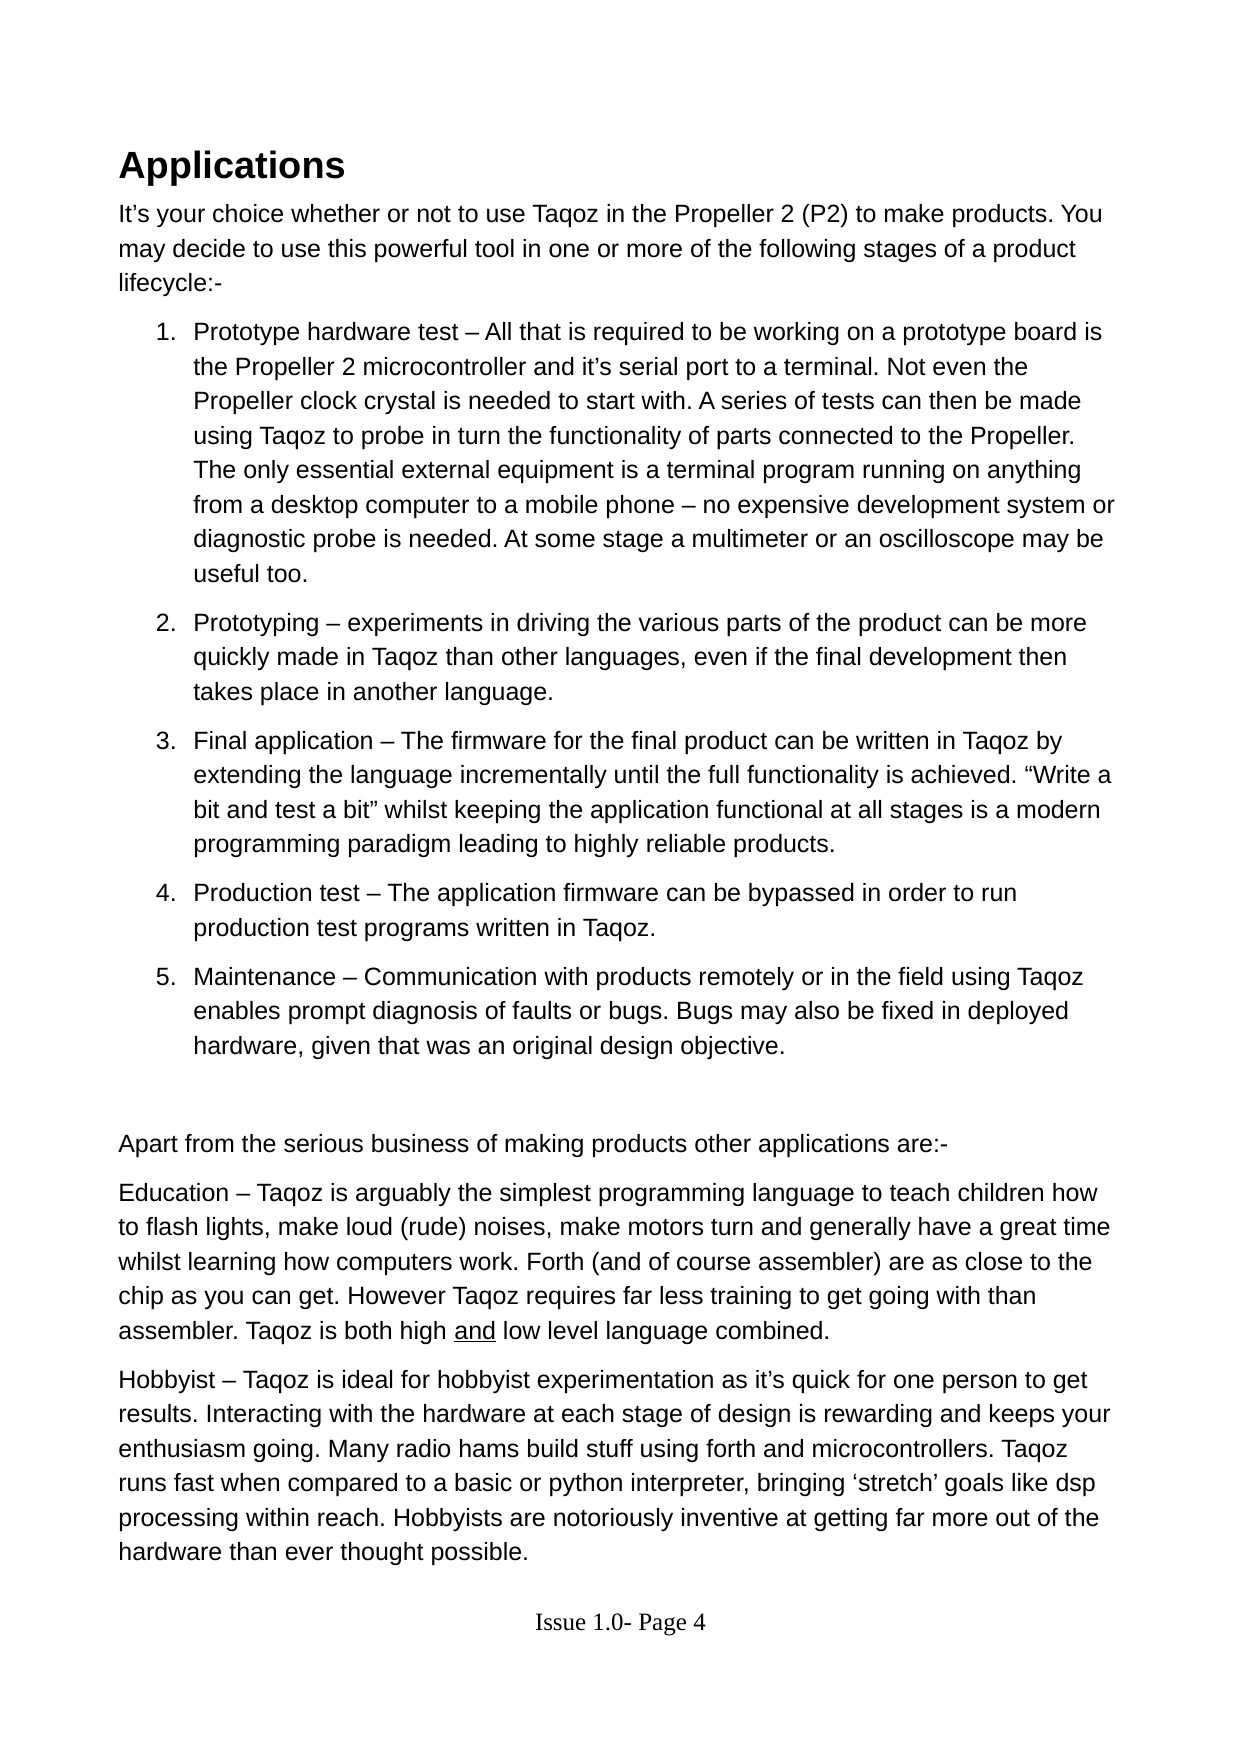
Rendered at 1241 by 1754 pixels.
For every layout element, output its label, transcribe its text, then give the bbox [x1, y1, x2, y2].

list Maintenance – Communication with products remotely or in the field using Taqoz enables prompt diagnosis of faults or bugs. Bugs may also be fixed in deployed hardware, given that was an original design objective. [156, 962, 1122, 1059]
text Hobbyist – Taqoz is ideal for hobbyist experimentation as it’s quick for one person to get results. Interacting with the hardware at each stage of design is rewarding and keeps your enthusiasm going. Many radio hams build stuff using forth and microcontrollers. Taqoz runs fast when compared to a basic or python interpreter, bringing ‘stretch’ goals like dsp processing within reach. Hobbyists are notoriously inventive at getting far more out of the hardware than ever thought possible. [118, 1365, 1122, 1566]
list Production test – The application firmware can be bypassed in order to run production test programs written in Taqoz. [156, 878, 1122, 941]
subtitle Applications [118, 143, 1122, 187]
list Prototyping – experiments in driving the various parts of the product can be more quickly made in Taqoz than other languages, even if the final development then takes place in another language. [156, 608, 1122, 705]
text Apart from the serious business of making products other applications are:- [118, 1129, 1122, 1158]
list Prototype hardware test – All that is required to be working on a prototype board is the Propeller 2 microcontroller and it’s serial port to a terminal. Not even the Propeller clock crystal is needed to start with. A series of tests can then be made using Taqoz to probe in turn the functionality of parts connected to the Propeller. The only essential external equipment is a terminal program running on anything from a desktop computer to a mobile phone – no expensive development system or diagnostic probe is needed. At some stage a multimeter or an oscilloscope may be useful too. [156, 317, 1122, 587]
list Final application – The firmware for the final product can be written in Taqoz by extending the language incrementally until the full functionality is achieved. “Write a bit and test a bit” whilst keeping the application functional at all stages is a modern programming paradigm leading to highly reliable products. [156, 726, 1122, 858]
text It’s your choice whether or not to use Taqoz in the Propeller 2 (P2) to make products. You may decide to use this powerful tool in one or more of the following stages of a product lifecycle:- [118, 199, 1122, 297]
text Education – Taqoz is arguably the simplest programming language to teach children how to flash lights, make loud (rude) noises, make motors turn and generally have a great time whilst learning how computers work. Forth (and of course assembler) are as close to the chip as you can get. However Taqoz requires far less training to get going with than assembler. Taqoz is both high and low level language combined. [118, 1178, 1122, 1344]
